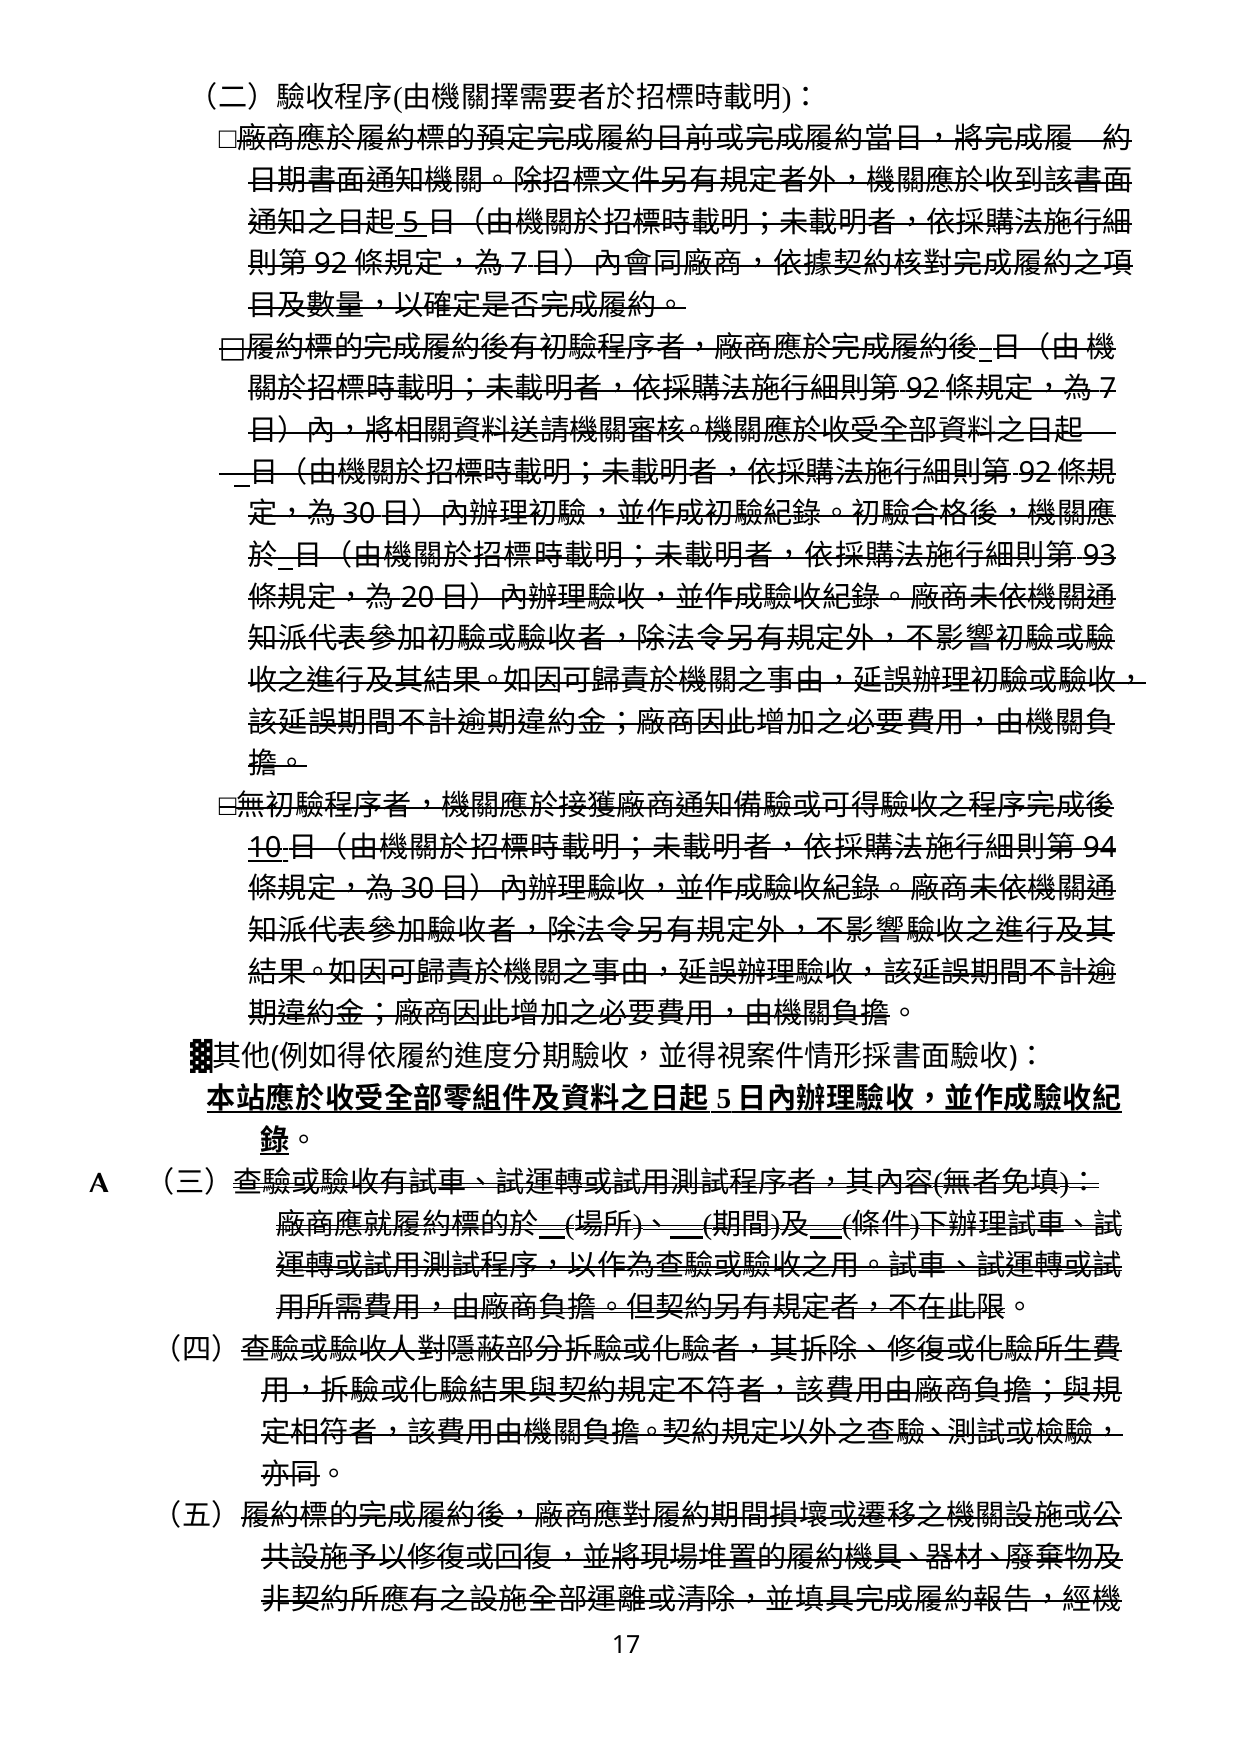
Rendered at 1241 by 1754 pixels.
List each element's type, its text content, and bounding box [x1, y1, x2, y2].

text （二）驗收程序(由機關擇需要者於招標時載明)： [189, 74, 1122, 116]
text □履約標的完成履約後有初驗程序者，廠商應於完成履約後 日（由 機關於招標時載明；未載明者，依採購法施行細則第92條規定，為7日）內，將相關資料送請機關審核。機關應於收受全部資料之日起 [218, 324, 1116, 449]
text □無初驗程序者，機關應於接獲廠商通知備驗或可得驗收之程序完成後 10日（由機關於招標時載明；未載明者，依採購法施行細則第94條規定，為30日）內辦理驗收，並作成驗收紀錄。廠商未依機關通知派代表參加驗收者，除法令另有規定外，不影響驗收之進行及其結果。如因可歸責於機關之事由，延誤辦理驗收，該延誤期間不計逾期違約金；廠商因此增加之必要費用，由機關負擔。 [218, 782, 1116, 1032]
text □廠商應於履約標的預定完成履約日前或完成履約當日，將完成履 約日期書面通知機關。除招標文件另有規定者外，機關應於收到該書面通知之日起 5 日（由機關於招標時載明；未載明者，依採購法施行細則第92條規定，為7日）內會同廠商，依據契約核對完成履約之項目及數量，以確定是否完成履約。 [218, 116, 1134, 324]
text 廠商應就履約標的於 (場所)、 (期間)及 (條件)下辦理試車、試運轉或試用測試程序，以作為查驗或驗收之用。試車、試運轉或試用所需費用，由廠商負擔。但契約另有規定者，不在此限。 [276, 1226, 1122, 1266]
text ▓其他(例如得依履約進度分期驗收，並得視案件情形採書面驗收)： [159, 1032, 1122, 1074]
text 廠商應就履約標的於 (場所)、 (期間)及 (條件)下辦理試車、試運轉或試用測試程序，以作為查驗或驗收之用。試車、試運轉或試用所需費用，由廠商負擔。但契約另有規定者，不在此限。 [276, 1201, 1122, 1225]
text  （三）查驗或驗收有試車、試運轉或試用測試程序者，其內容(無者免填)： [89, 1159, 1122, 1201]
text （五）履約標的完成履約後，廠商應對履約期間損壞或遷移之機關設施或公共設施予以修復或回復，並將現場堆置的履約機具、器材、廢棄物及非契約所應有之設施全部運離或清除，並填具完成履約報告，經機 [130, 1492, 1122, 1617]
text （四）查驗或驗收人對隱蔽部分拆驗或化驗者，其拆除、修復或化驗所生費用，拆驗或化驗結果與契約規定不符者，該費用由廠商負擔；與規定相符者，該費用由機關負擔。契約規定以外之查驗、測試或檢驗，亦同。 [130, 1326, 1122, 1492]
text 日（由機關於招標時載明；未載明者，依採購法施行細則第92條規定，為30日）內辦理初驗，並作成初驗紀錄。初驗合格後，機關應於 日（由機關於招標時載明；未載明者，依採購法施行細則第93條規定，為20日）內辦理驗收，並作成驗收紀錄。廠商未依機關通知派代表參加初驗或驗收者，除法令另有規定外，不影響初驗或驗收之進行及其結果。如因可歸責於機關之事由，延誤辦理初驗或驗收，該延誤期間不計逾期違約金；廠商因此增加之必要費用，由機關負擔。 [218, 449, 1116, 782]
text 廠商應就履約標的於 (場所)、 (期間)及 (條件)下辦理試車、試運轉或試用測試程序，以作為查驗或驗收之用。試車、試運轉或試用所需費用，由廠商負擔。但契約另有規定者，不在此限。 [276, 1271, 1122, 1326]
text 本站應於收受全部零組件及資料之日起5日內辦理驗收，並作成驗收紀錄。 [159, 1074, 1122, 1159]
